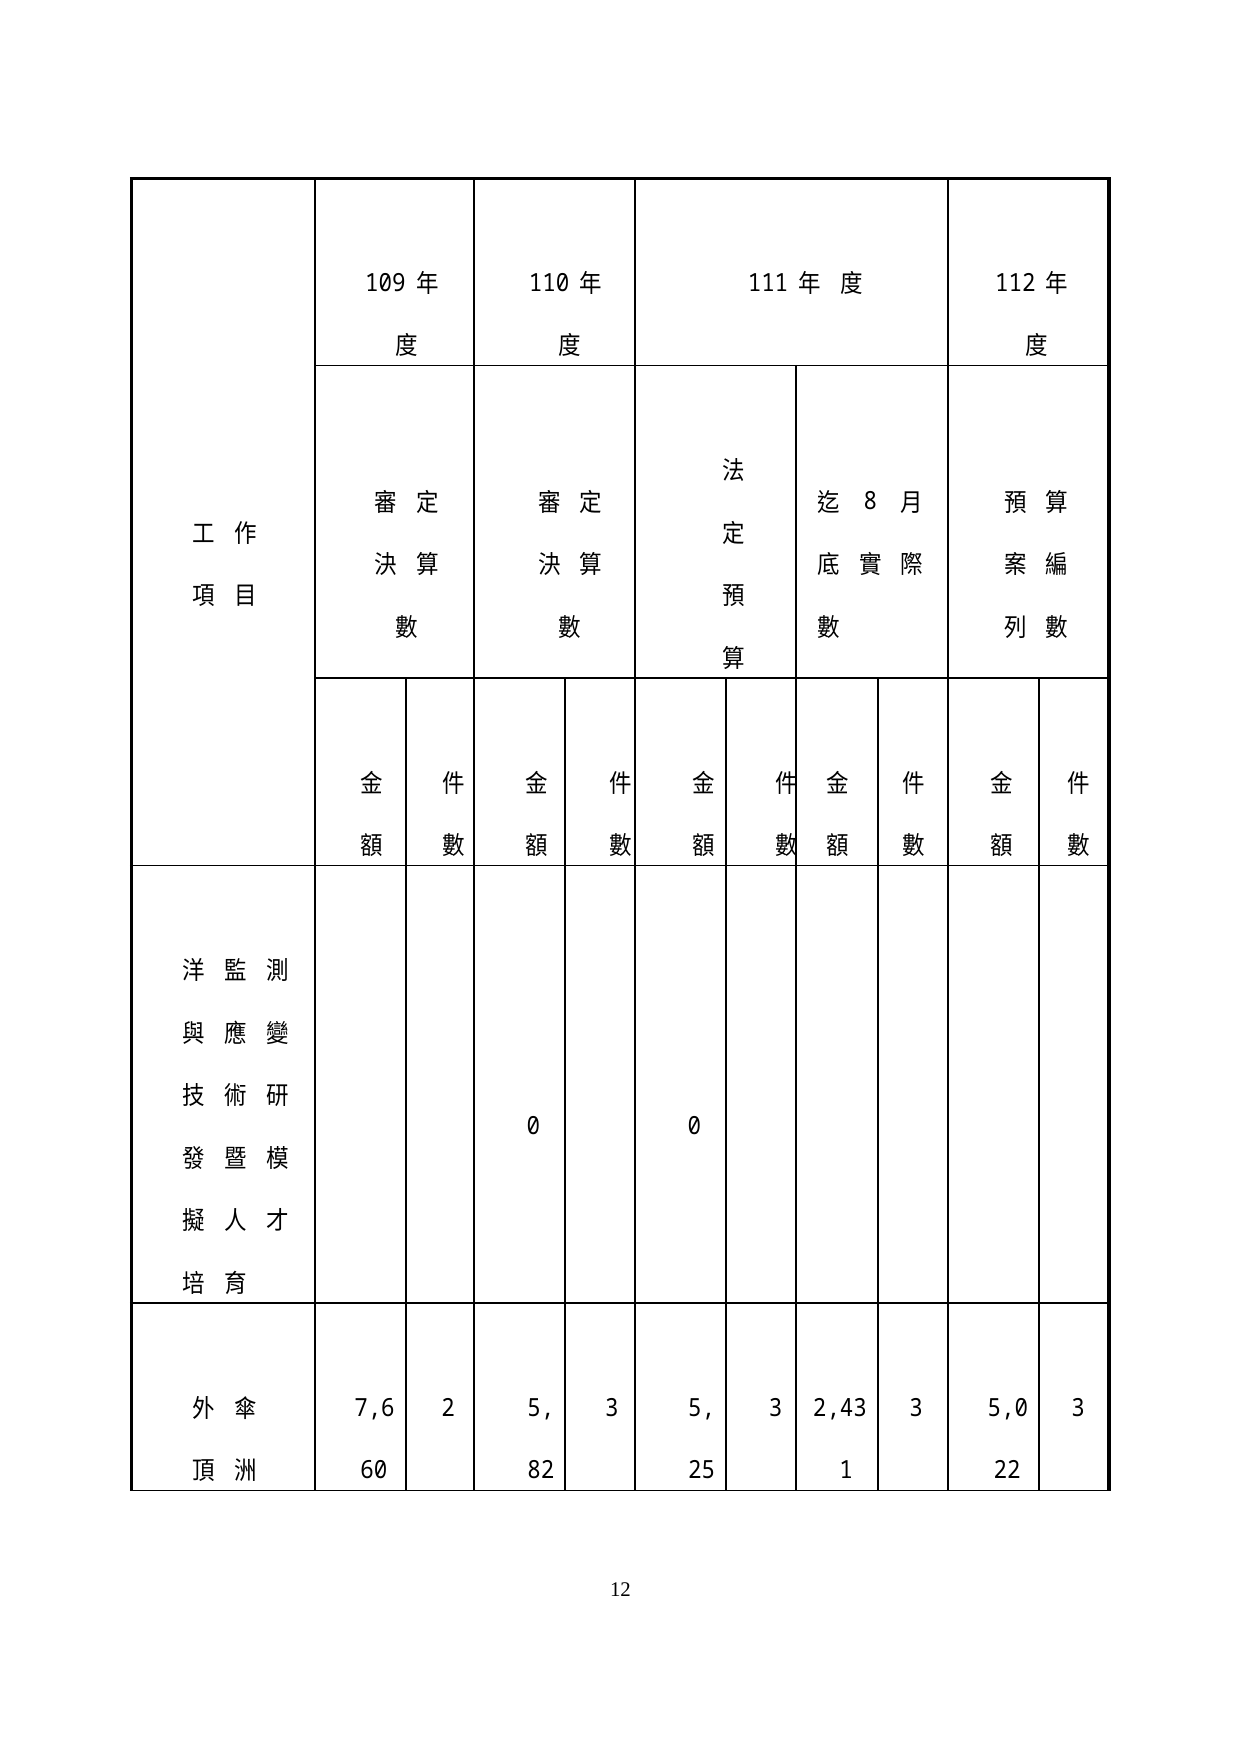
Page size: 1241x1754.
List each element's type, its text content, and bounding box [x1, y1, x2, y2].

table_cell 7,660 [316, 1304, 405, 1490]
table_header 110年度 [475, 180, 634, 365]
table_cell 金額 [475, 679, 564, 865]
table_header 112年度 [949, 180, 1107, 365]
table_cell 金額 [797, 679, 877, 865]
table_cell 3 [1040, 1304, 1107, 1490]
table_cell 0 [475, 866, 564, 1302]
table_header 工作項目 [133, 180, 314, 865]
table_cell 預算案編列數 [949, 366, 1107, 677]
table_cell [407, 866, 473, 1302]
table_cell 5,022 [949, 1304, 1038, 1490]
table_cell 法 定 預 算 [636, 366, 795, 677]
table_header 109年度 [316, 180, 473, 365]
table_cell 件數 [407, 679, 473, 865]
table_cell 件數 [879, 679, 947, 865]
table_cell [727, 866, 795, 1302]
table_cell 審定決算數 [316, 366, 473, 677]
table_cell 3 [566, 1304, 634, 1490]
table_cell 迄8月底實際數 [797, 366, 947, 677]
table_cell 件數 [1040, 679, 1107, 865]
table_cell 金額 [949, 679, 1038, 865]
table_cell 5,82 [475, 1304, 564, 1490]
table_header 111年度 [636, 180, 947, 365]
table_cell 金額 [636, 679, 725, 865]
table_cell [566, 866, 634, 1302]
table_cell [949, 866, 1038, 1302]
table_cell 件數 [566, 679, 634, 865]
table_cell 0 [636, 866, 725, 1302]
table_cell [316, 866, 405, 1302]
table_cell [1040, 866, 1107, 1302]
table_cell 洋監測與應變技術研發暨模擬人才培育 [133, 866, 314, 1302]
table_cell [797, 866, 877, 1302]
table_cell 5,25 [636, 1304, 725, 1490]
table_cell 2,431 [797, 1304, 877, 1490]
table_cell 外傘頂洲 [133, 1304, 314, 1490]
table_cell 件數 [727, 679, 795, 865]
table_cell 金額 [316, 679, 405, 865]
table_cell [879, 866, 947, 1302]
table_cell 2 [407, 1304, 473, 1490]
table_cell 3 [727, 1304, 795, 1490]
table_cell 審定決算數 [475, 366, 634, 677]
table_cell 3 [879, 1304, 947, 1490]
